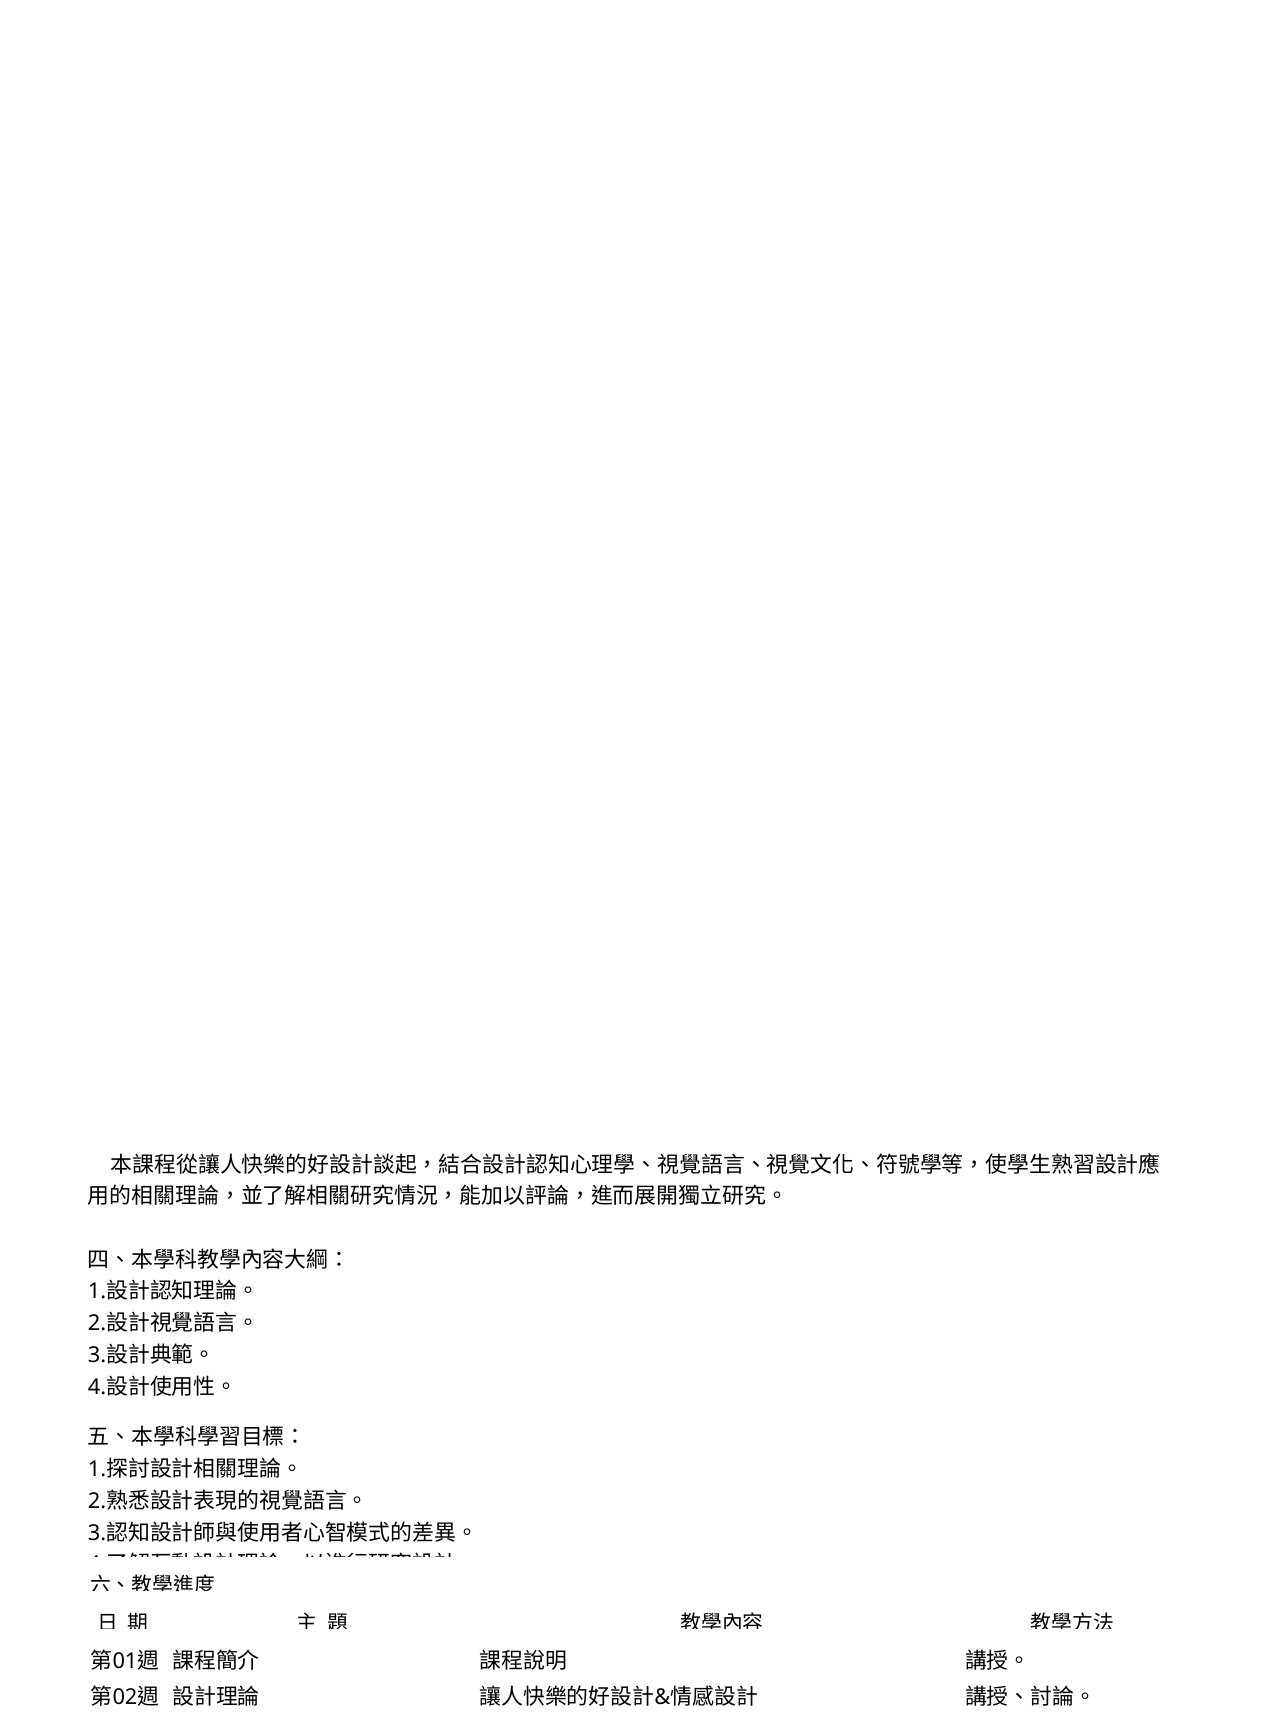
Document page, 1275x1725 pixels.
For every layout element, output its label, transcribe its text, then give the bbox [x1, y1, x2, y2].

text 4.設計使用性。 [88, 1369, 1171, 1401]
text 3.設計典範。 [88, 1337, 1171, 1369]
text 四、本學科教學內容大綱： [88, 1242, 1171, 1273]
text 設計理論 [172, 1679, 471, 1706]
text 六、教學進度 [90, 1569, 853, 1591]
text 講授。 [965, 1643, 1174, 1670]
text 教學內容 [579, 1606, 864, 1628]
text 課程簡介 [172, 1643, 471, 1670]
text 2.熟悉設計表現的視覺語言。 [88, 1483, 1171, 1514]
text 日 期 [88, 1606, 157, 1628]
text 五、本學科學習目標： [88, 1419, 1171, 1451]
text 5.互動設計理論。 [88, 1401, 1171, 1407]
text 第01週 [84, 1643, 165, 1670]
text 主 題 [174, 1606, 470, 1628]
text 課程說明 [479, 1643, 958, 1670]
text 本課程從讓人快樂的好設計談起，結合設計認知心理學、視覺語言、視覺文化、符號學等，使學生熟習設計應用的相關理論，並了解相關研究情況，能加以評論，進而展開獨立研究。 [88, 1147, 1171, 1210]
text 1.設計認知理論。 [88, 1273, 1171, 1305]
text 講授、討論。 [965, 1679, 1174, 1706]
text 3.認知設計師與使用者心智模式的差異。 [88, 1514, 1171, 1546]
text 4.了解互動設計理論，以進行研究設計。 [88, 1546, 1171, 1557]
text 第02週 [84, 1679, 165, 1706]
text 教學方法 [976, 1606, 1168, 1628]
text 2.設計視覺語言。 [88, 1305, 1171, 1337]
text 1.探討設計相關理論。 [88, 1451, 1171, 1483]
text 讓人快樂的好設計&情感設計 [479, 1679, 958, 1706]
